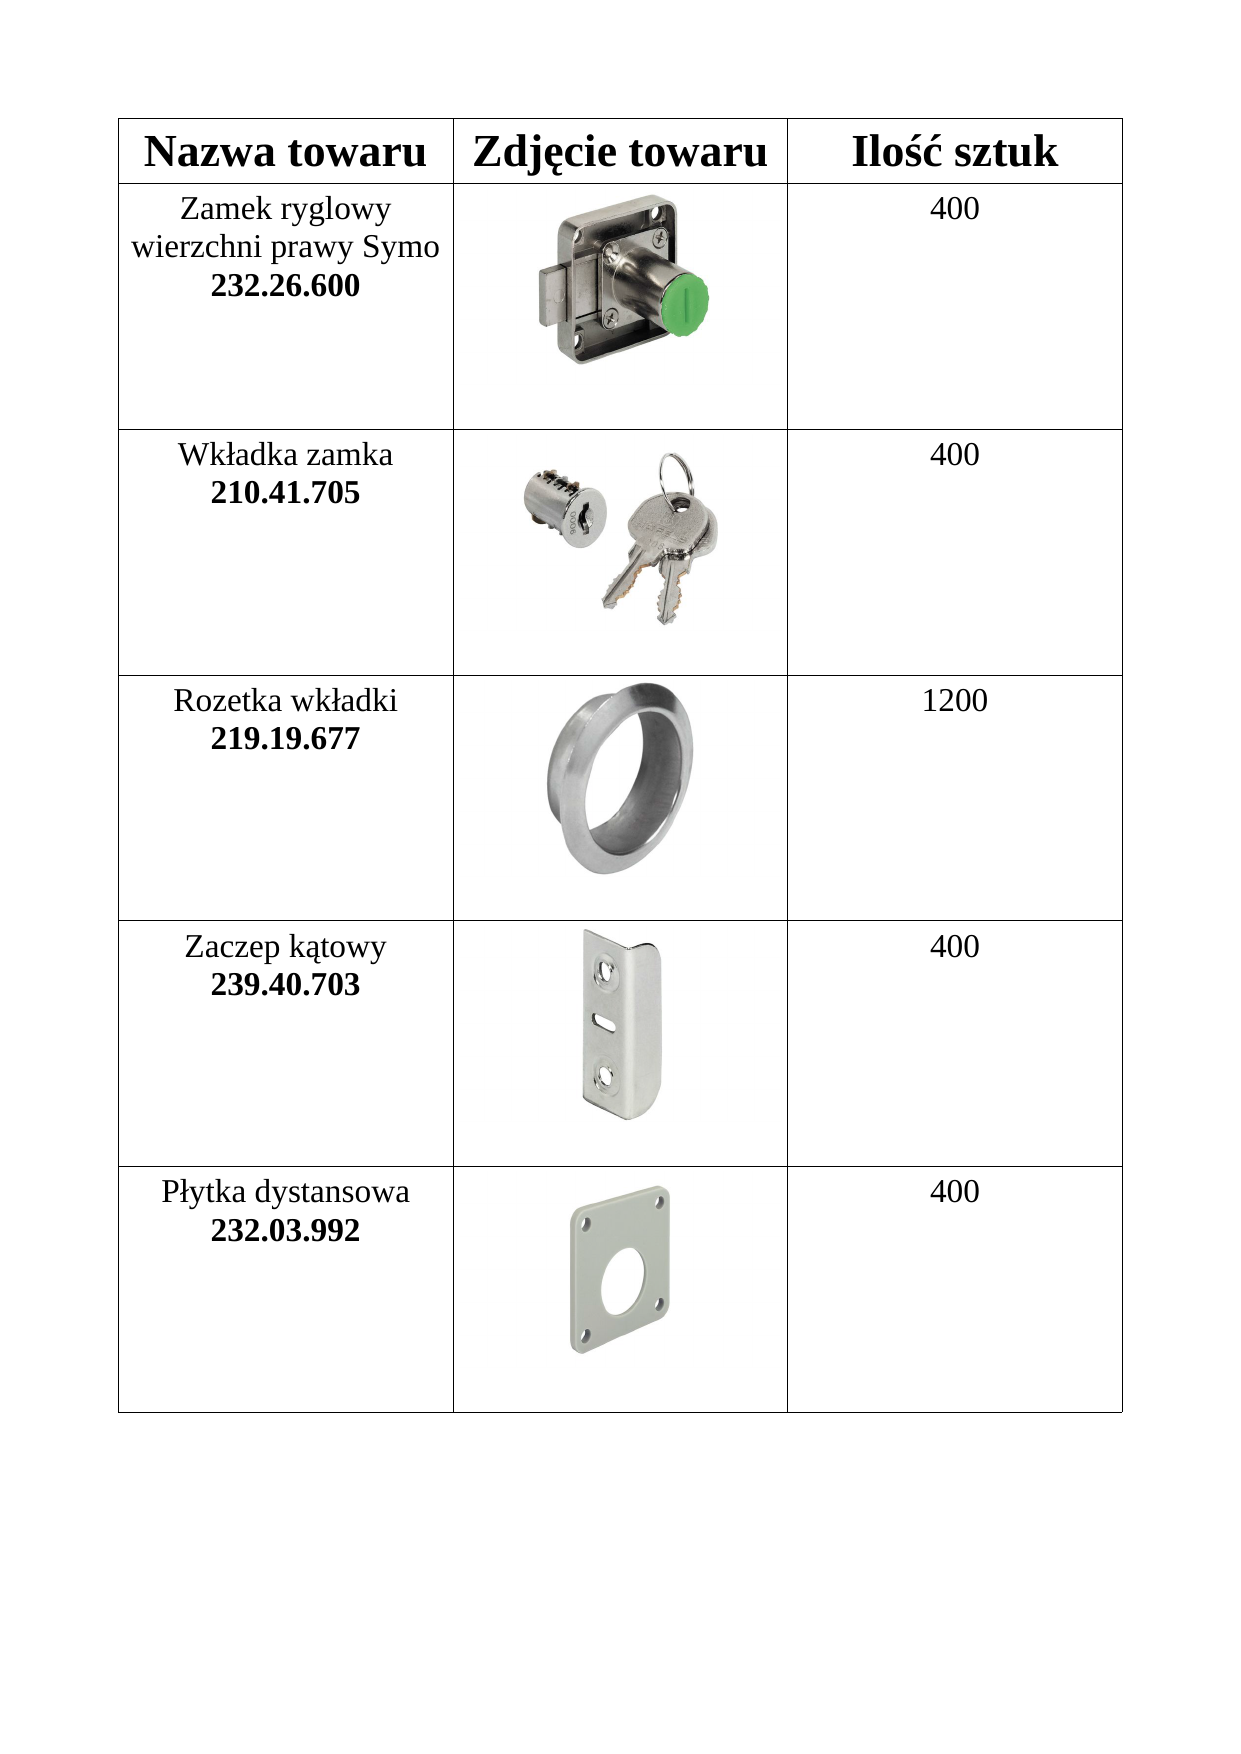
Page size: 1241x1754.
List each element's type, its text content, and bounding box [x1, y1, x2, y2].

table_cell [454, 921, 787, 1166]
table_cell Wkładka zamka 210.41.705 [119, 430, 453, 674]
table_cell Zaczep kątowy 239.40.703 [119, 921, 453, 1166]
table_cell 1200 [788, 676, 1122, 920]
table_cell [454, 676, 787, 920]
picture [458, 680, 782, 877]
table_cell Zamek ryglowy wierzchni prawy Symo 232.26.600 [119, 184, 453, 428]
picture [458, 188, 782, 385]
table_cell 400 [788, 430, 1122, 674]
table_cell [454, 1167, 787, 1412]
picture [458, 434, 782, 631]
table_cell Płytka dystansowa 232.03.992 [119, 1167, 453, 1412]
picture [458, 926, 782, 1122]
table_cell 400 [788, 184, 1122, 428]
table_header Ilość sztuk [788, 119, 1122, 182]
table_cell 400 [788, 921, 1122, 1166]
picture [458, 1171, 782, 1368]
table_cell [454, 430, 787, 674]
table_header Zdjęcie towaru [454, 119, 787, 182]
table_cell [454, 184, 787, 428]
table_cell Rozetka wkładki 219.19.677 [119, 676, 453, 920]
table_cell 400 [788, 1167, 1122, 1412]
table_header Nazwa towaru [119, 119, 453, 182]
